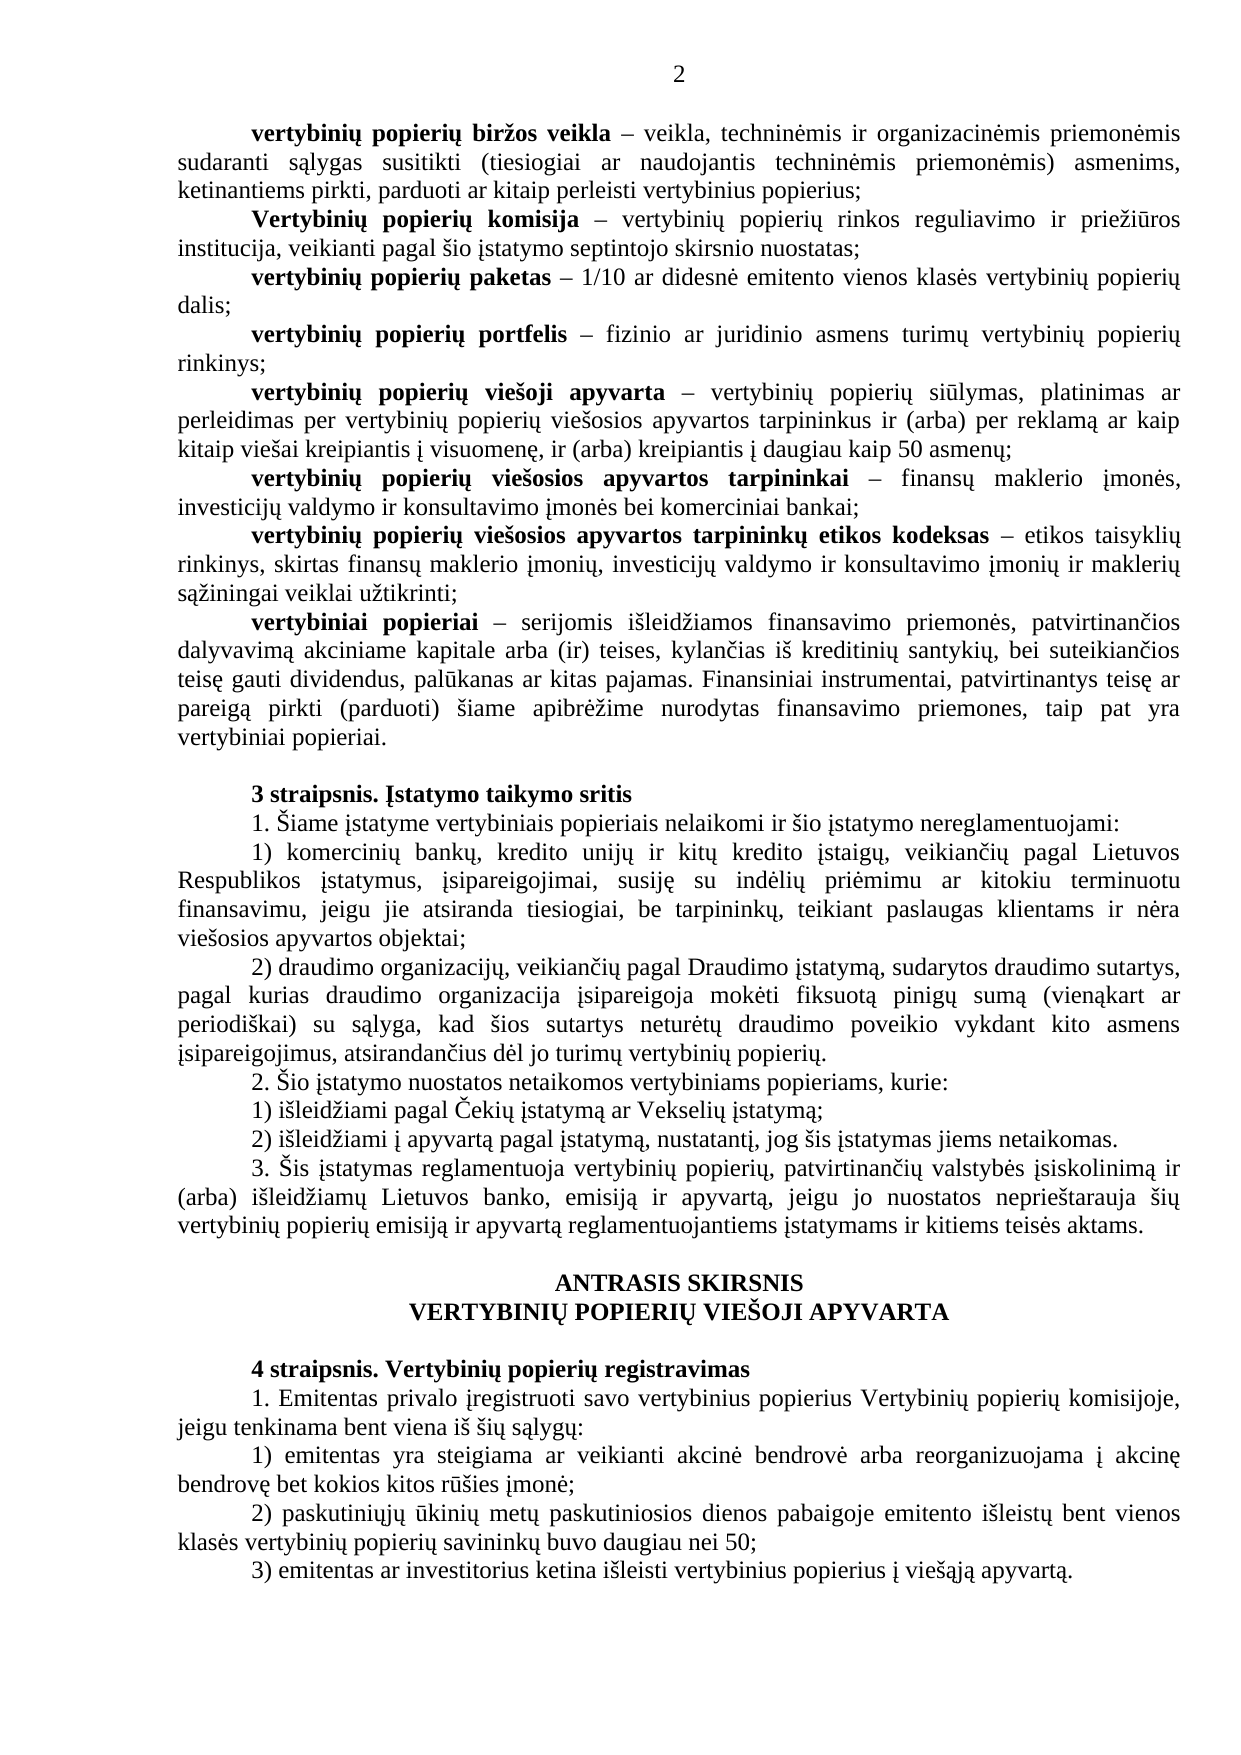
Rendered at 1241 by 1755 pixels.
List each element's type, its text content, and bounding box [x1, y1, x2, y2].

text 1. Šiame įstatyme vertybiniais popieriais nelaikomi ir šio įstatymo nereglamentuojami: [177, 808, 1181, 837]
text 4 straipsnis. Vertybinių popierių registravimas [177, 1354, 1181, 1383]
text ANTRASIS SKIRSNIS [177, 1268, 1181, 1297]
text 3 straipsnis. Įstatymo taikymo sritis [177, 779, 1181, 808]
text vertybinių popierių paketas – 1/10 ar didesnė emitento vienos klasės vertybinių popierių dalis; [177, 262, 1181, 319]
text 3. Šis įstatymas reglamentuoja vertybinių popierių, patvirtinančių valstybės įsiskolinimą ir (arba) išleidžiamų Lietuvos banko, emisiją ir apyvartą, jeigu jo nuostatos neprieštarauja šių vertybinių popierių emisiją ir apyvartą reglamentuojantiems įstatymams ir kitiems teisės aktams. [177, 1153, 1181, 1239]
text vertybinių popierių viešoji apyvarta – vertybinių popierių siūlymas, platinimas ar perleidimas per vertybinių popierių viešosios apyvartos tarpininkus ir (arba) per reklamą ar kaip kitaip viešai kreipiantis į visuomenę, ir (arba) kreipiantis į daugiau kaip 50 asmenų; [177, 377, 1181, 463]
text vertybinių popierių viešosios apyvartos tarpininkai – finansų maklerio įmonės, investicijų valdymo ir konsultavimo įmonės bei komerciniai bankai; [177, 463, 1181, 521]
text 1) emitentas yra steigiama ar veikianti akcinė bendrovė arba reorganizuojama į akcinę bendrovę bet kokios kitos rūšies įmonė; [177, 1441, 1181, 1498]
text 2) išleidžiami į apyvartą pagal įstatymą, nustatantį, jog šis įstatymas jiems netaikomas. [177, 1124, 1181, 1153]
text 2. Šio įstatymo nuostatos netaikomos vertybiniams popieriams, kurie: [177, 1067, 1181, 1096]
text vertybinių popierių viešosios apyvartos tarpininkų etikos kodeksas – etikos taisyklių rinkinys, skirtas finansų maklerio įmonių, investicijų valdymo ir konsultavimo įmonių ir maklerių sąžiningai veiklai užtikrinti; [177, 521, 1181, 607]
text VERTYBINIŲ POPIERIŲ VIEŠOJI APYVARTA [177, 1297, 1181, 1326]
text 1. Emitentas privalo įregistruoti savo vertybinius popierius Vertybinių popierių komisijoje, jeigu tenkinama bent viena iš šių sąlygų: [177, 1383, 1181, 1441]
text 2) paskutiniųjų ūkinių metų paskutiniosios dienos pabaigoje emitento išleistų bent vienos klasės vertybinių popierių savininkų buvo daugiau nei 50; [177, 1498, 1181, 1556]
text vertybinių popierių portfelis – fizinio ar juridinio asmens turimų vertybinių popierių rinkinys; [177, 319, 1181, 377]
text vertybinių popierių biržos veikla – veikla, techninėmis ir organizacinėmis priemonėmis sudaranti sąlygas susitikti (tiesiogiai ar naudojantis techninėmis priemonėmis) asmenims, ketinantiems pirkti, parduoti ar kitaip perleisti vertybinius popierius; [177, 118, 1181, 204]
text 2) draudimo organizacijų, veikiančių pagal Draudimo įstatymą, sudarytos draudimo sutartys, pagal kurias draudimo organizacija įsipareigoja mokėti fiksuotą pinigų sumą (vienąkart ar periodiškai) su sąlyga, kad šios sutartys neturėtų draudimo poveikio vykdant kito asmens įsipareigojimus, atsirandančius dėl jo turimų vertybinių popierių. [177, 952, 1181, 1067]
text 3) emitentas ar investitorius ketina išleisti vertybinius popierius į viešąją apyvartą. [177, 1556, 1181, 1584]
text 1) išleidžiami pagal Čekių įstatymą ar Vekselių įstatymą; [177, 1096, 1181, 1124]
text Vertybinių popierių komisija – vertybinių popierių rinkos reguliavimo ir priežiūros institucija, veikianti pagal šio įstatymo septintojo skirsnio nuostatas; [177, 204, 1181, 262]
text vertybiniai popieriai – serijomis išleidžiamos finansavimo priemonės, patvirtinančios dalyvavimą akciniame kapitale arba (ir) teises, kylančias iš kreditinių santykių, bei suteikiančios teisę gauti dividendus, palūkanas ar kitas pajamas. Finansiniai instrumentai, patvirtinantys teisę ar pareigą pirkti (parduoti) šiame apibrėžime nurodytas finansavimo priemones, taip pat yra vertybiniai popieriai. [177, 607, 1181, 751]
text 1) komercinių bankų, kredito unijų ir kitų kredito įstaigų, veikiančių pagal Lietuvos Respublikos įstatymus, įsipareigojimai, susiję su indėlių priėmimu ar kitokiu terminuotu finansavimu, jeigu jie atsiranda tiesiogiai, be tarpininkų, teikiant paslaugas klientams ir nėra viešosios apyvartos objektai; [177, 837, 1181, 952]
